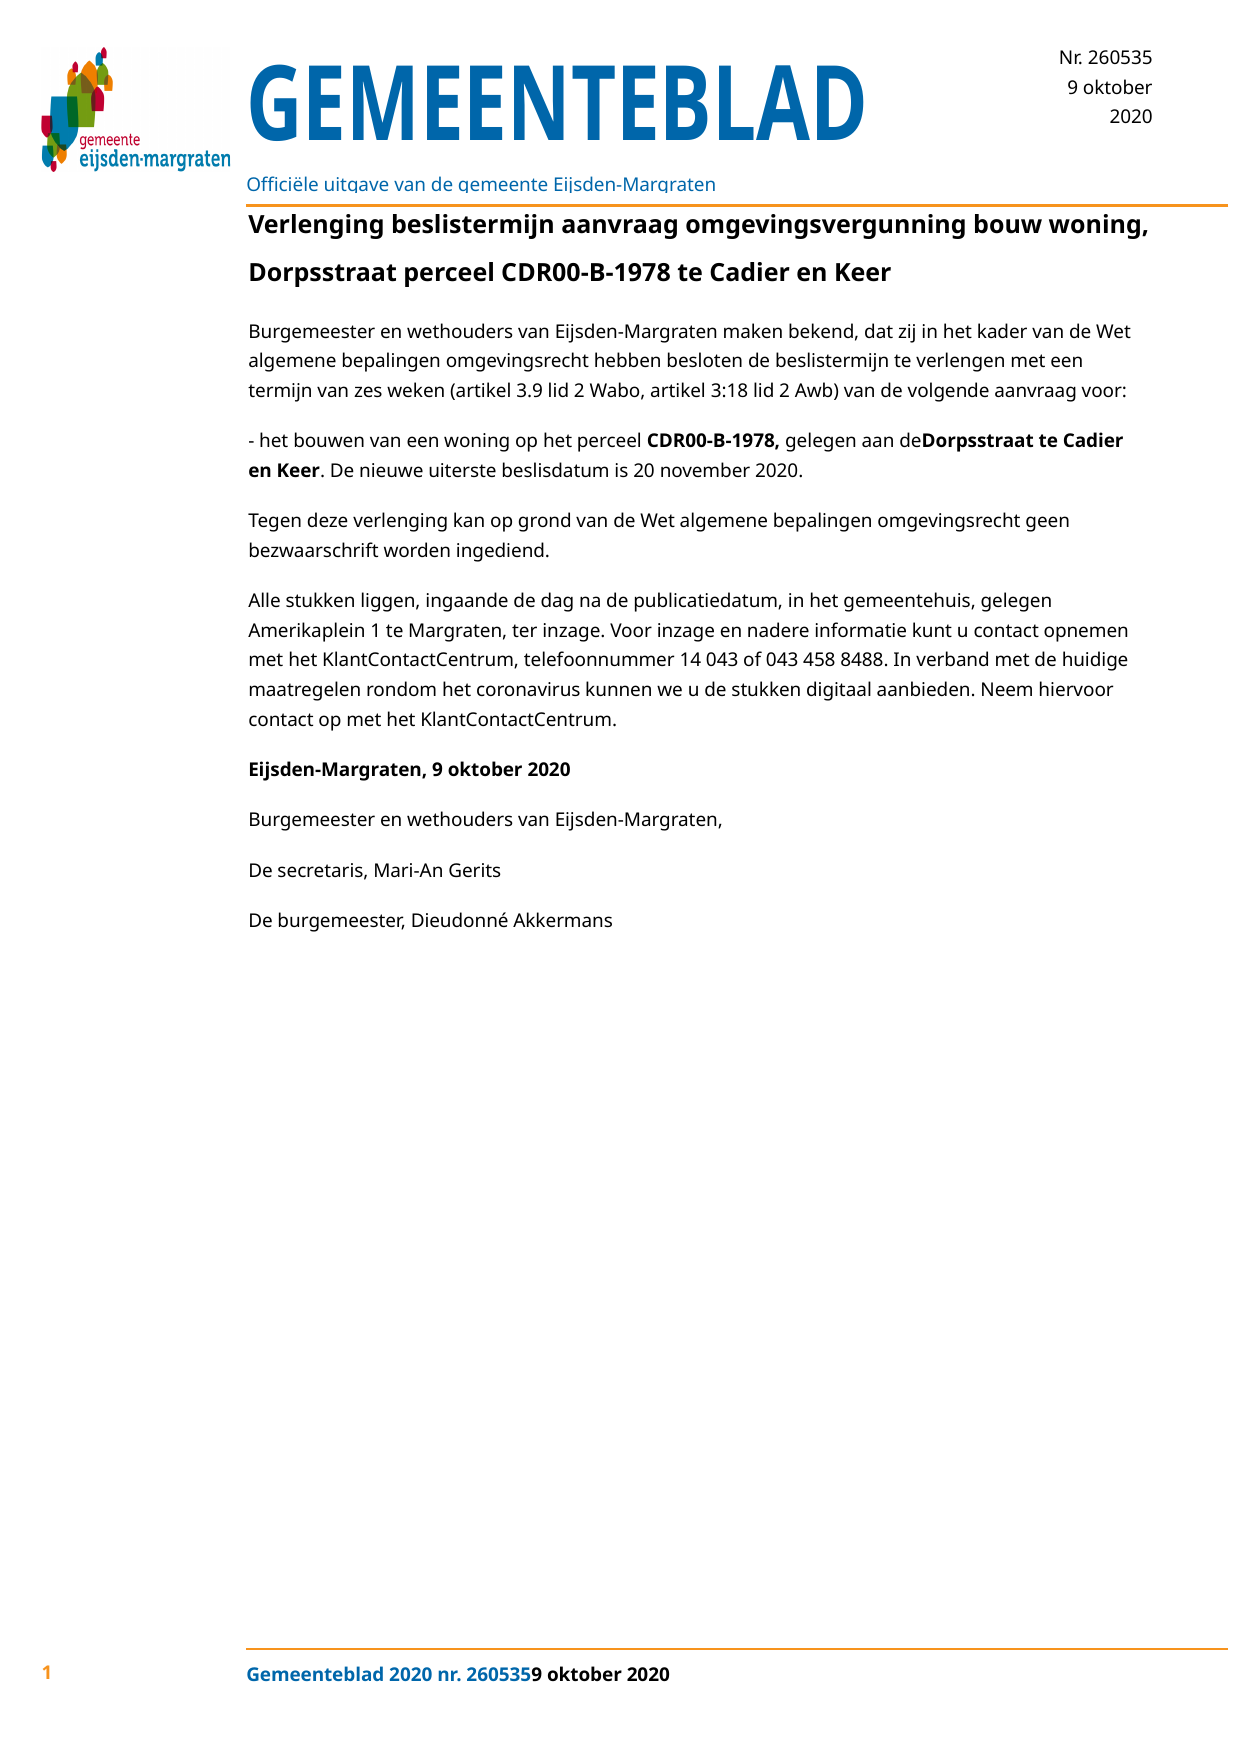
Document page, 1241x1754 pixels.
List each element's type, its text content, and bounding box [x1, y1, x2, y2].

picture [41, 47, 231, 172]
text De secretaris, Mari-An Gerits [248, 857, 1152, 883]
text - het bouwen van een woning op het perceel CDR00-B-1978, gelegen aan deDorpsstraat te Cadier en Keer. De nieuwe uiterste beslisdatum is 20 november 2020. [248, 427, 1152, 483]
text Tegen deze verlenging kan op grond van de Wet algemene bepalingen omgevingsrecht geen bezwaarschrift worden ingediend. [248, 507, 1152, 563]
text Burgemeester en wethouders van Eijsden-Margraten, [248, 807, 1152, 832]
text Burgemeester en wethouders van Eijsden-Margraten maken bekend, dat zij in het kader van de Wet algemene bepalingen omgevingsrecht hebben besloten de beslistermijn te verlengen met een termijn van zes weken (artikel 3.9 lid 2 Wabo, artikel 3:18 lid 2 Awb) van de volgende aanvraag voor: [248, 318, 1152, 403]
text De burgemeester, Dieudonné Akkermans [248, 907, 1152, 933]
text Alle stukken liggen, ingaande de dag na de publicatiedatum, in het gemeentehuis, gelegen Amerikaplein 1 te Margraten, ter inzage. Voor inzage en nadere informatie kunt u contact opnemen met het KlantContactCentrum, telefoonnummer 14 043 of 043 458 8488. In verband met de huidige maatregelen rondom het coronavirus kunnen we u de stukken digitaal aanbieden. Neem hiervoor contact op met het KlantContactCentrum. [248, 587, 1152, 732]
text Verlenging beslistermijn aanvraag omgevingsvergunning bouw woning, Dorpsstraat perceel CDR00-B-1978 te Cadier en Keer [248, 207, 1152, 288]
text Eijsden-Margraten, 9 oktober 2020 [248, 756, 1152, 782]
